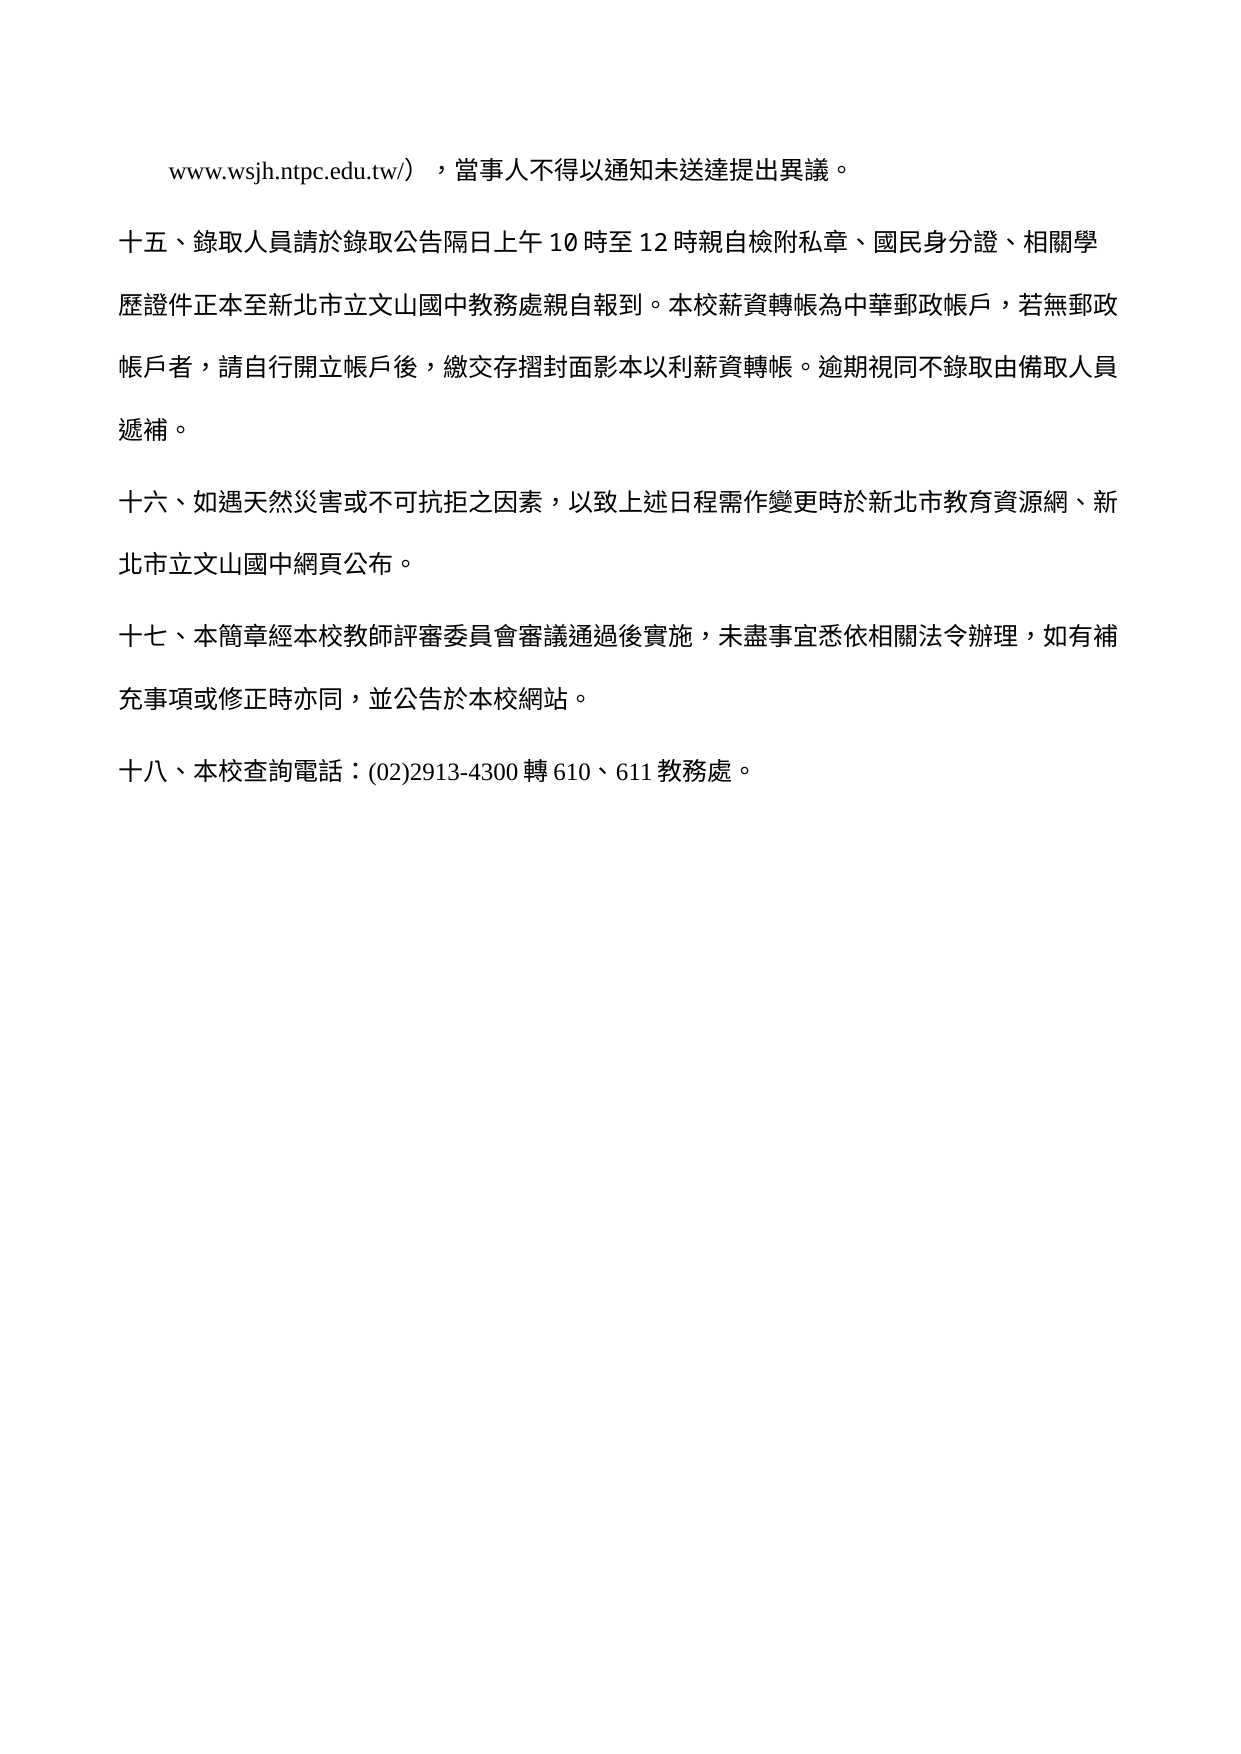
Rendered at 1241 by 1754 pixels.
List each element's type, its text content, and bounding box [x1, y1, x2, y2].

text 十七、本簡章經本校教師評審委員會審議通過後實施，未盡事宜悉依相關法令辦理，如有補充事項或修正時亦同，並公告於本校網站。 [118, 593, 1122, 718]
text www.wsjh.ntpc.edu.tw/），當事人不得以通知未送達提出異議。 [168, 127, 1122, 189]
text 十八、本校查詢電話：(02)2913-4300轉610、611教務處。 [118, 728, 1122, 790]
text 十六、如遇天然災害或不可抗拒之因素，以致上述日程需作變更時於新北市教育資源網、新北市立文山國中網頁公布。 [118, 459, 1122, 584]
text 十五、錄取人員請於錄取公告隔日上午10時至12時親自檢附私章、國民身分證、相關學歷證件正本至新北市立文山國中教務處親自報到。本校薪資轉帳為中華郵政帳戶，若無郵政帳戶者，請自行開立帳戶後，繳交存摺封面影本以利薪資轉帳。逾期視同不錄取由備取人員遞補。 [118, 199, 1122, 449]
